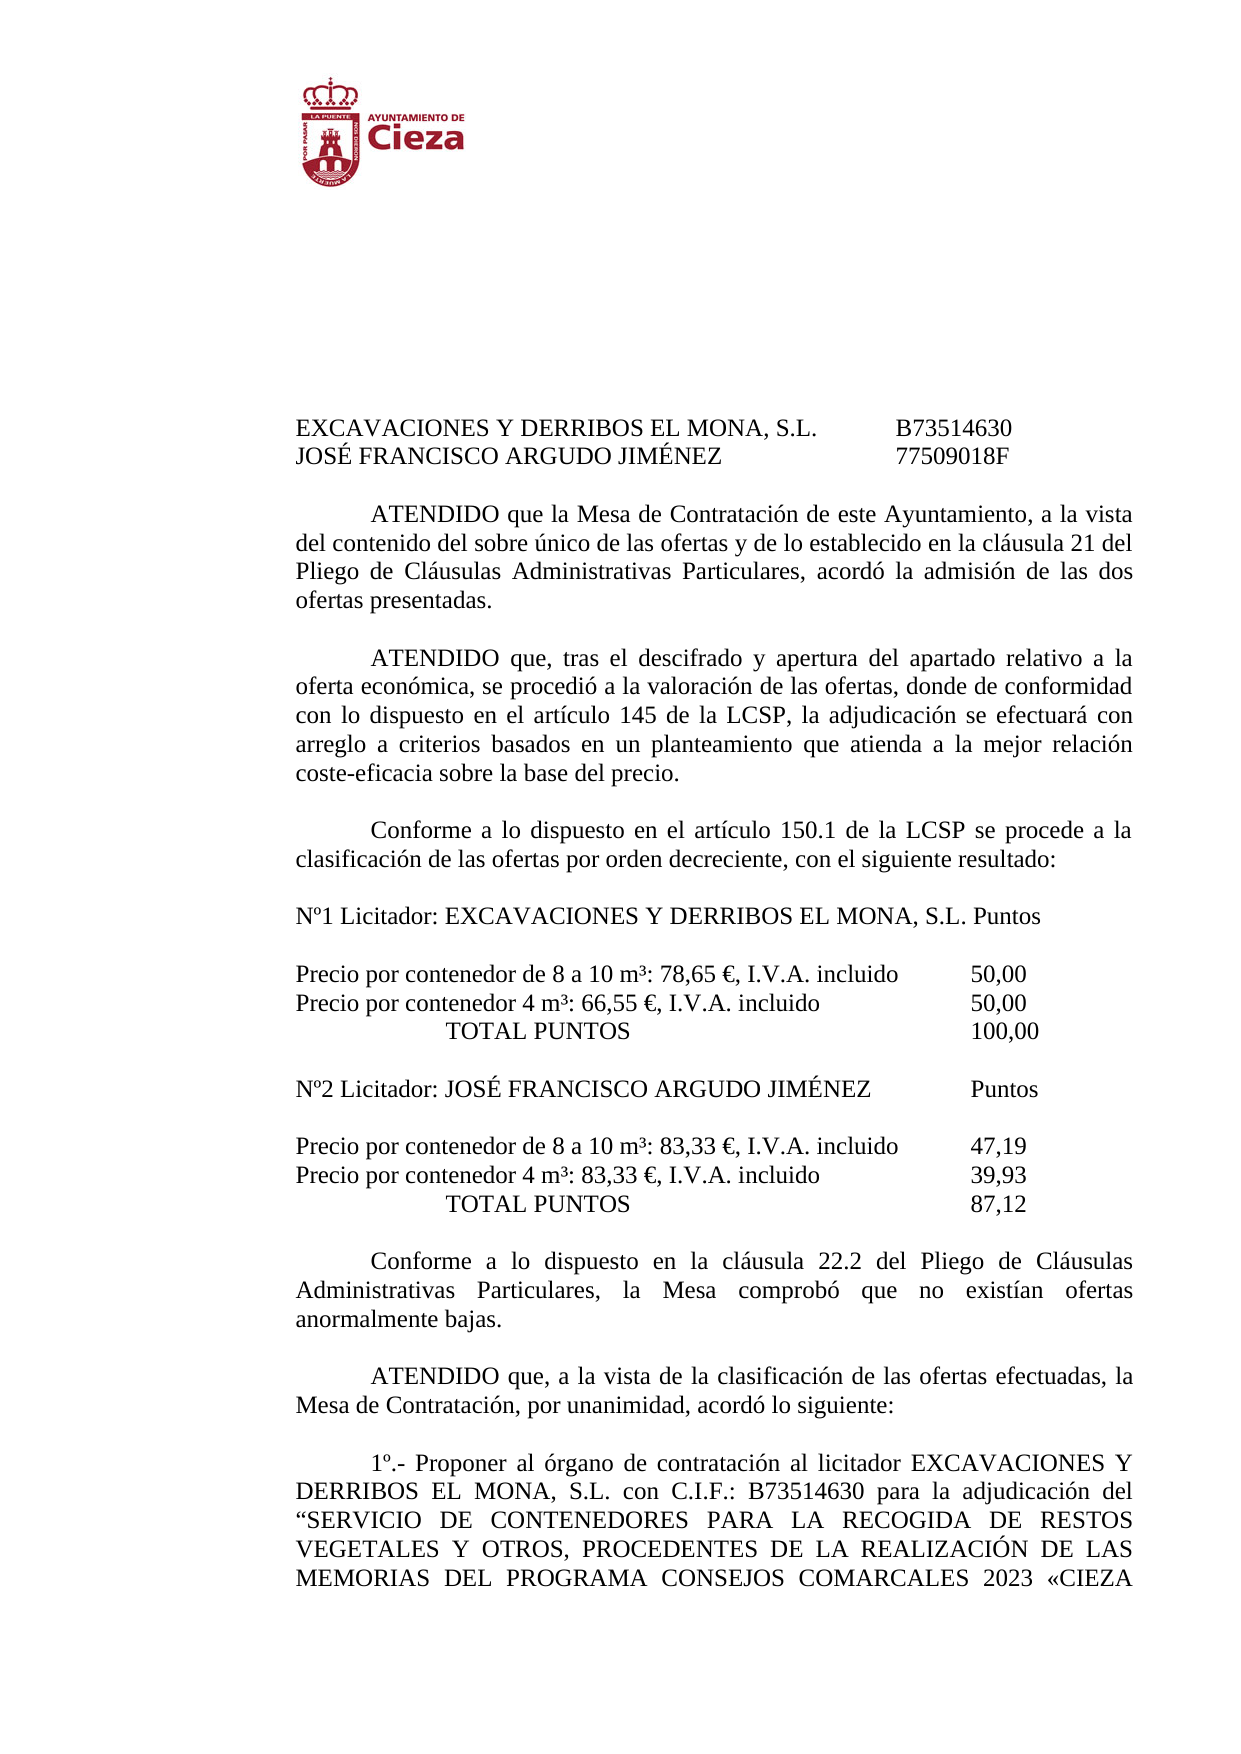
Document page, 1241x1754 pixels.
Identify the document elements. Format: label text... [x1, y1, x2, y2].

text 1º.- Proponer al órgano de contratación al licitador EXCAVACIONES Y DERRIBOS EL MONA, S.L. con C.I.F.: B73514630 para la adjudicación del “SERVICIO DE CONTENEDORES PARA LA RECOGIDA DE RESTOS VEGETALES Y OTROS, PROCEDENTES DE LA REALIZACIÓN DE LAS MEMORIAS DEL PROGRAMA CONSEJOS COMARCALES 2023 «CIEZA [295, 1448, 1134, 1591]
text JOSÉ FRANCISCO ARGUDO JIMÉNEZ 77509018F [295, 441, 1134, 470]
text Nº1 Licitador: EXCAVACIONES Y DERRIBOS EL MONA, S.L. Puntos [295, 901, 1134, 930]
text TOTAL PUNTOS 87,12 [295, 1189, 1134, 1218]
text EXCAVACIONES Y DERRIBOS EL MONA, S.L. B73514630 [295, 413, 1134, 441]
text Precio por contenedor 4 m³: 66,55 €, I.V.A. incluido 50,00 [295, 988, 1134, 1016]
text Conforme a lo dispuesto en el artículo 150.1 de la LCSP se procede a la clasificación de las ofertas por orden decreciente, con el siguiente resultado: [295, 815, 1134, 873]
picture [297, 72, 470, 191]
text Nº2 Licitador: JOSÉ FRANCISCO ARGUDO JIMÉNEZ Puntos [295, 1074, 1134, 1103]
text Conforme a lo dispuesto en la cláusula 22.2 del Pliego de Cláusulas Administrativas Particulares, la Mesa comprobó que no existían ofertas anormalmente bajas. [295, 1246, 1134, 1333]
text Precio por contenedor 4 m³: 83,33 €, I.V.A. incluido 39,93 [295, 1160, 1134, 1189]
text ATENDIDO que, tras el descifrado y apertura del apartado relativo a la oferta económica, se procedió a la valoración de las ofertas, donde de conformidad con lo dispuesto en el artículo 145 de la LCSP, la adjudicación se efectuará con arreglo a criterios basados en un planteamiento que atienda a la mejor relación coste-eficacia sobre la base del precio. [295, 643, 1134, 786]
text ATENDIDO que la Mesa de Contratación de este Ayuntamiento, a la vista del contenido del sobre único de las ofertas y de lo establecido en la cláusula 21 del Pliego de Cláusulas Administrativas Particulares, acordó la admisión de las dos ofertas presentadas. [295, 499, 1134, 614]
text ATENDIDO que, a la vista de la clasificación de las ofertas efectuadas, la Mesa de Contratación, por unanimidad, acordó lo siguiente: [295, 1361, 1134, 1419]
text Precio por contenedor de 8 a 10 m³: 78,65 €, I.V.A. incluido 50,00 [295, 959, 1134, 988]
text Precio por contenedor de 8 a 10 m³: 83,33 €, I.V.A. incluido 47,19 [295, 1131, 1134, 1160]
text TOTAL PUNTOS 100,00 [295, 1016, 1134, 1045]
